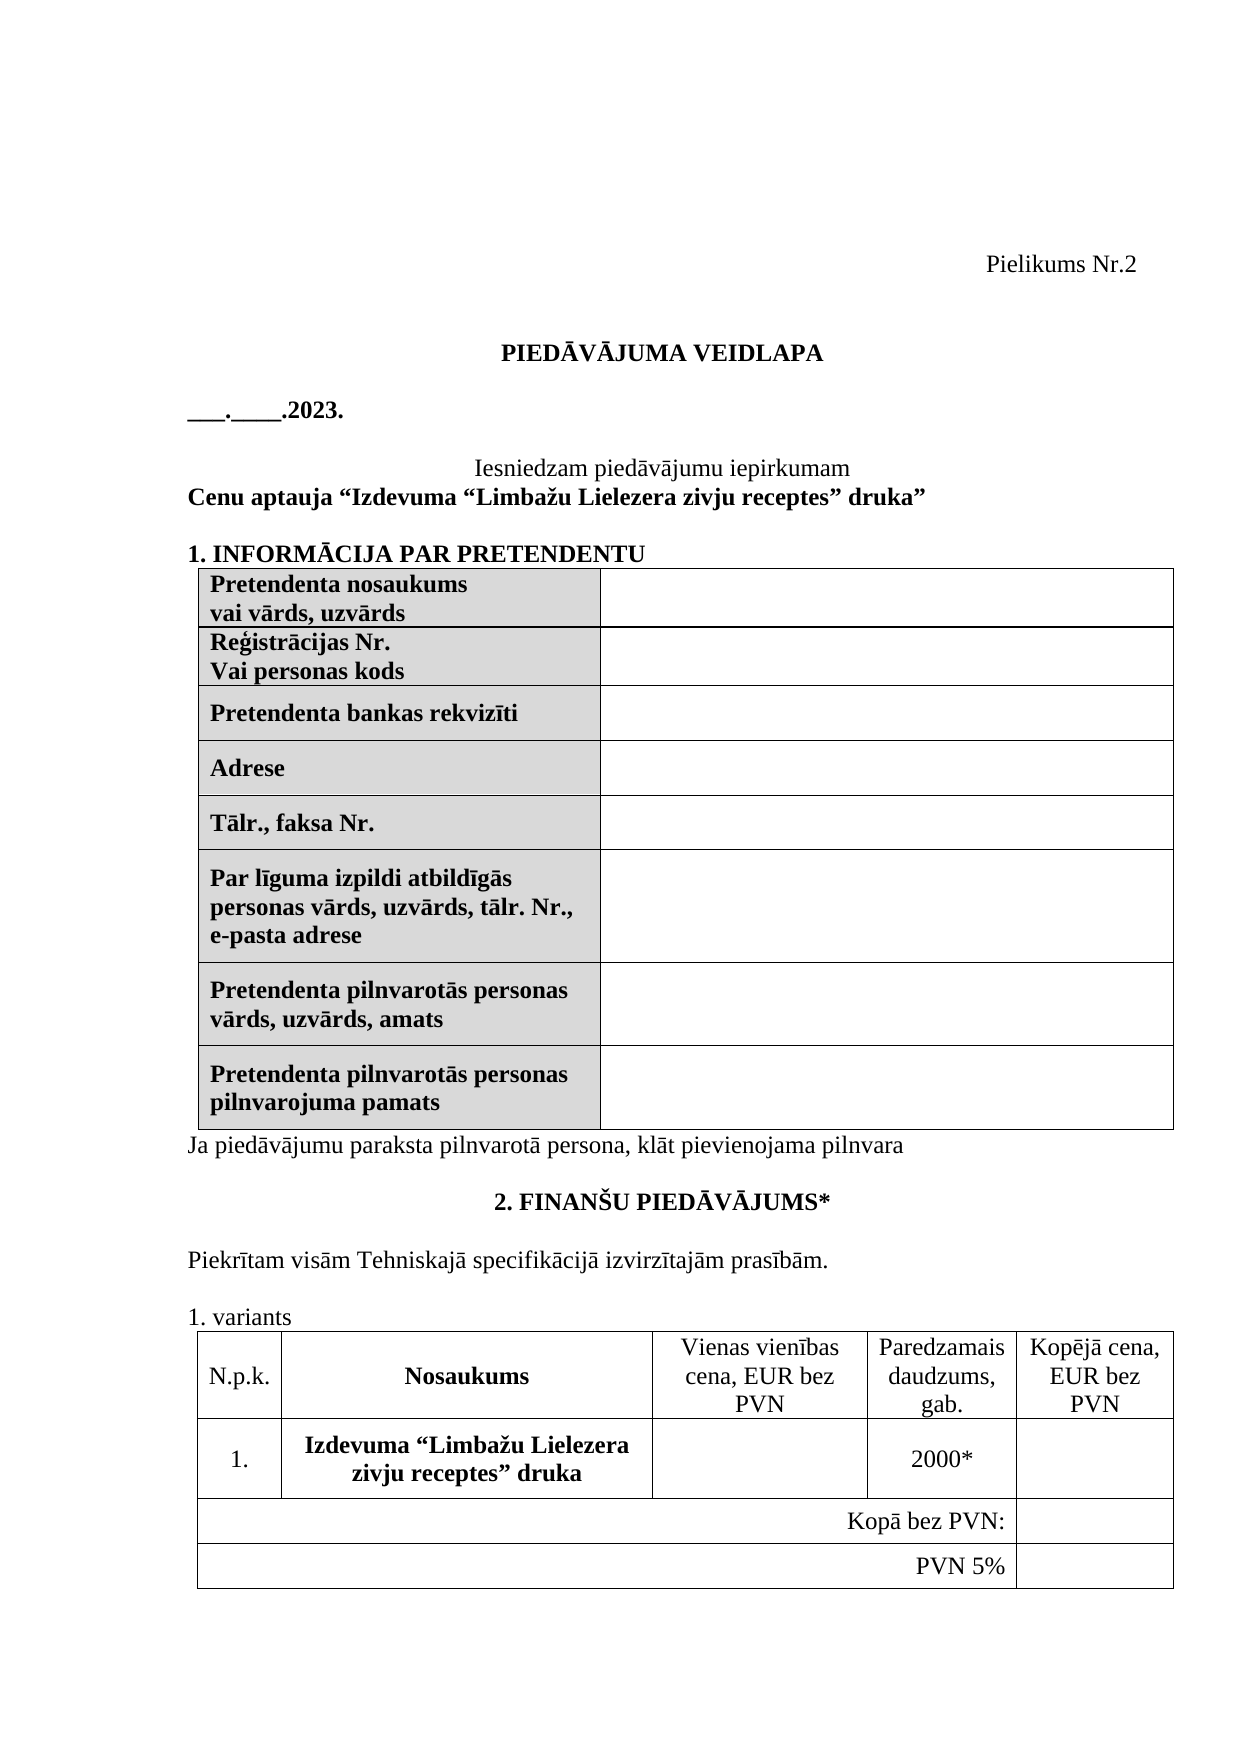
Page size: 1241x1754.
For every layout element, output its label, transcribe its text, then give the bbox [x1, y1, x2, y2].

table_cell Tālr., faksa Nr. [199, 796, 600, 849]
table_header [601, 569, 1173, 626]
table_cell [601, 686, 1173, 740]
table_header Vienas vienības cena, EUR bez PVN [653, 1332, 867, 1418]
table_cell Pretendenta pilnvarotās personas pilnvarojuma pamats [199, 1046, 600, 1129]
table_cell Reģistrācijas Nr. Vai personas kods [199, 628, 600, 685]
table_cell [1017, 1544, 1173, 1587]
text ___.____.2023. [187, 395, 1137, 424]
table_header N.p.k. [198, 1332, 281, 1418]
text Ja piedāvājumu paraksta pilnvarotā persona, klāt pievienojama pilnvara [187, 1130, 1137, 1158]
table_cell Izdevuma “Limbažu Lielezera zivju receptes” druka [282, 1419, 652, 1498]
table_cell Par līguma izpildi atbildīgās personas vārds, uzvārds, tālr. Nr., e-pasta adrese [199, 850, 600, 962]
table_cell [601, 850, 1173, 962]
table_cell [601, 1046, 1173, 1129]
table_cell Pretendenta pilnvarotās personas vārds, uzvārds, amats [199, 963, 600, 1045]
table_cell [601, 741, 1173, 794]
text PIEDĀVĀJUMA VEIDLAPA [187, 338, 1137, 367]
table_header Pretendenta nosaukums vai vārds, uzvārds [199, 569, 600, 626]
table_cell PVN 5% [198, 1544, 1016, 1587]
table_header Nosaukums [282, 1332, 652, 1418]
table_cell Kopā bez PVN: [198, 1499, 1016, 1543]
table_cell [653, 1419, 867, 1498]
table_cell 2000* [868, 1419, 1016, 1498]
table_cell [601, 796, 1173, 849]
table_cell 1. [198, 1419, 281, 1498]
text 1. variants [187, 1302, 1137, 1331]
table_cell Adrese [199, 741, 600, 794]
table_cell [601, 963, 1173, 1045]
text Piekrītam visām Tehniskajā specifikācijā izvirzītajām prasībām. [187, 1245, 1137, 1273]
text 1. INFORMĀCIJA PAR PRETENDENTU [187, 539, 1137, 568]
table_cell [1017, 1499, 1173, 1543]
table_cell Pretendenta bankas rekvizīti [199, 686, 600, 740]
table_header Paredzamais daudzums, gab. [868, 1332, 1016, 1418]
text Cenu aptauja “Izdevuma “Limbažu Lielezera zivju receptes” druka” [187, 482, 1137, 510]
text 2. FINANŠU PIEDĀVĀJUMS* [187, 1187, 1137, 1216]
text Pielikums Nr.2 [187, 249, 1137, 278]
table_cell [601, 628, 1173, 685]
table_cell [1017, 1419, 1173, 1498]
table_header Kopējā cena, EUR bez PVN [1017, 1332, 1173, 1418]
text Iesniedzam piedāvājumu iepirkumam [187, 453, 1137, 482]
